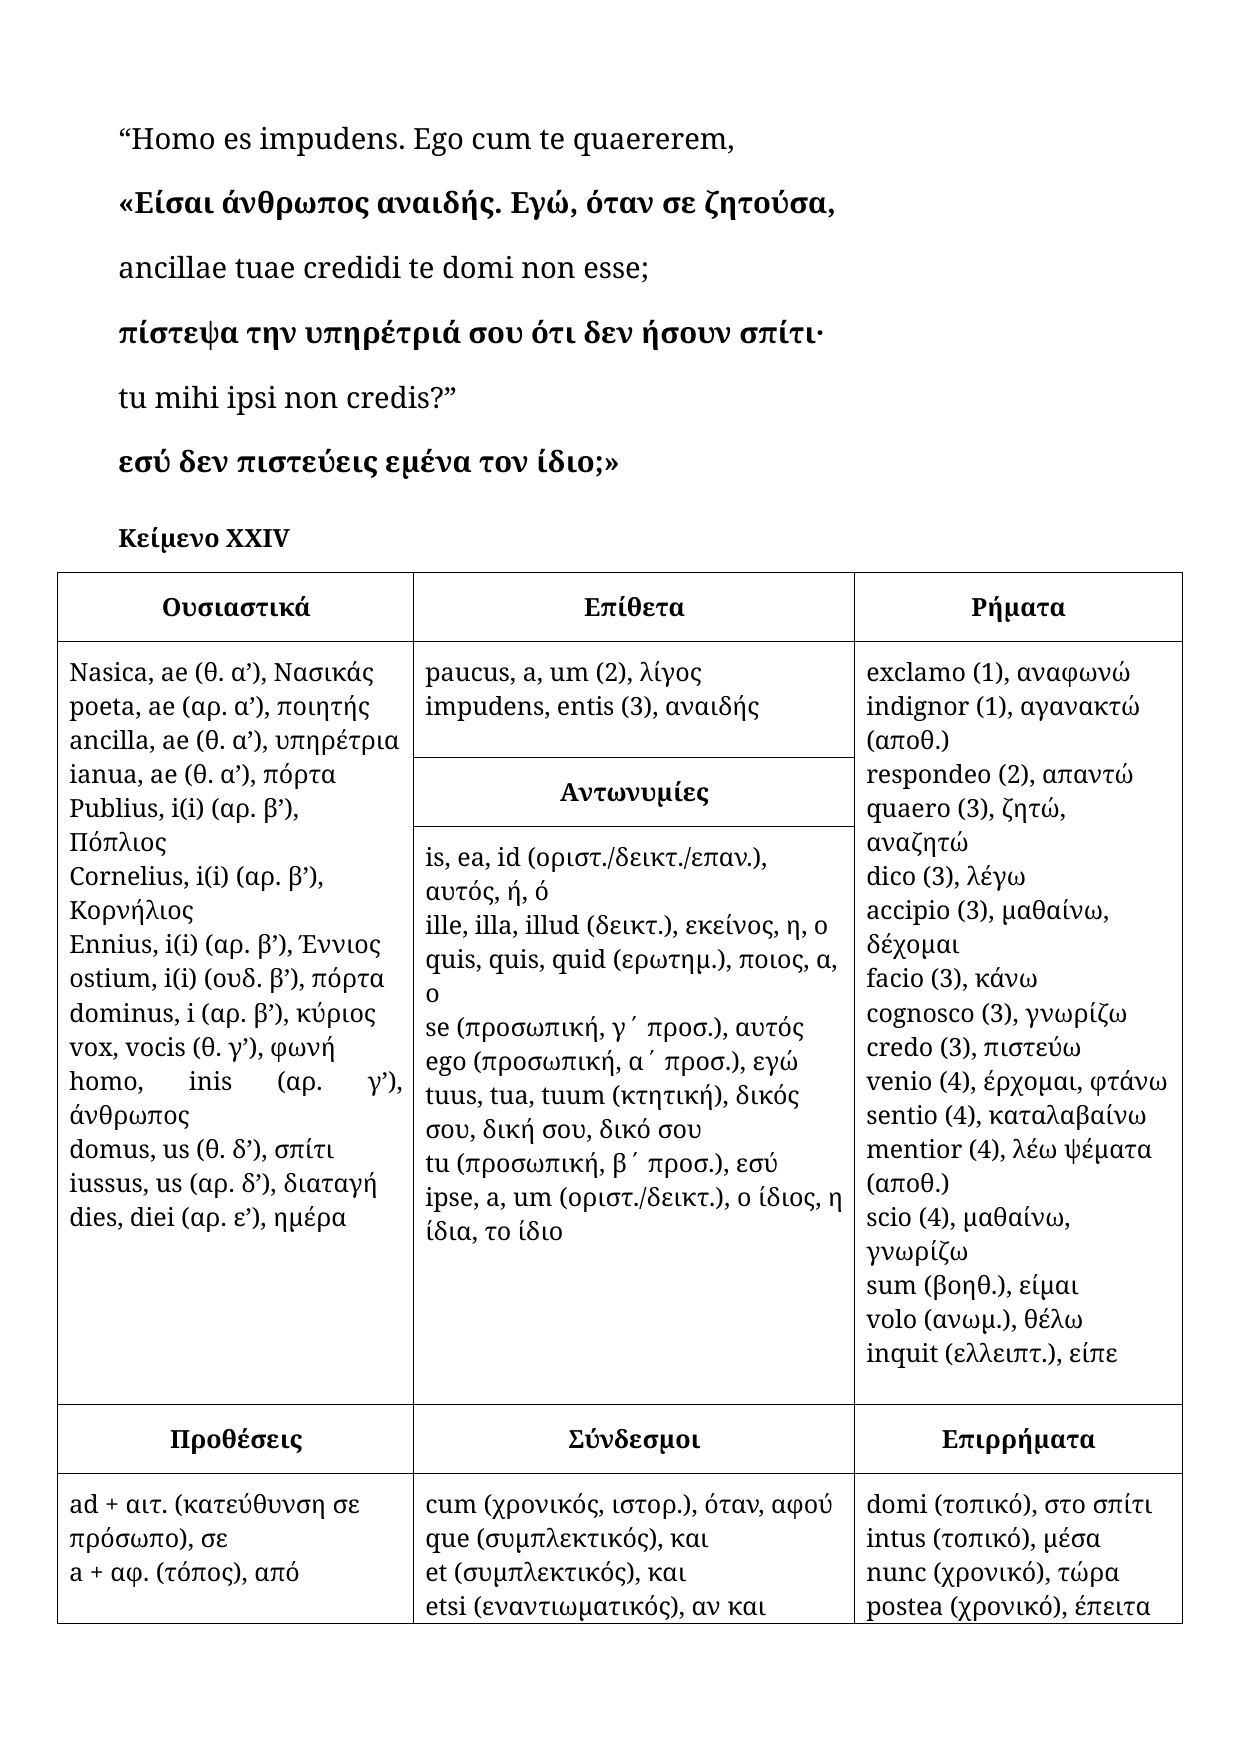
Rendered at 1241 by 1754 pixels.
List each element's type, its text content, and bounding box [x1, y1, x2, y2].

table_cell ad + αιτ. (κατεύθυνση σε πρόσωπο), σε a + αφ. (τόπος), από [58, 1474, 413, 1623]
table_cell Σύνδεσμοι [414, 1405, 854, 1473]
table_cell Eπιρρήματα [855, 1405, 1182, 1473]
table_cell exclamo (1), αναφωνώ indignor (1), αγανακτώ (αποθ.) respondeo (2), απαντώ quaero (3), ζητώ, αναζητώ dico (3), λέγω accipio (3), μαθαίνω, δέχομαι facio (3), κάνω cognosco (3), γνωρίζω credo (3), πιστεύω venio (4), έρχομαι, φτάνω sentio (4), καταλαβαίνω mentior (4), λέω ψέματα (αποθ.) scio (4), μαθαίνω, γνωρίζω sum (βοηθ.), είμαι volo (ανωμ.), θέλω inquit (ελλειπτ.), είπε [855, 642, 1182, 1404]
text πίστεψα την υπηρέτριά σου ότι δεν ήσουν σπίτι· [118, 312, 1122, 352]
text “Homo es impudens. Ego cum te quaererem, [118, 118, 1122, 158]
table_header Eπίθετα [414, 573, 854, 641]
table_cell is, ea, id (οριστ./δεικτ./επαν.), αυτός, ή, ό ille, illa, illud (δεικτ.), εκείνος, η, ο quis, quis, quid (ερωτημ.), ποιος, α, ο se (προσωπική, γ΄ προσ.), αυτός ego (προσωπική, α΄ προσ.), εγώ tuus, tua, tuum (κτητική), δικός σου, δική σου, δικό σου tu (προσωπική, β΄ προσ.), εσύ ipse, a, um (οριστ./δεικτ.), ο ίδιος, η ίδια, το ίδιο [414, 827, 854, 1404]
table_cell domi (τοπικό), στο σπίτι intus (τοπικό), μέσα nunc (χρονικό), τώρα postea (χρονικό), έπειτα [855, 1474, 1182, 1623]
text tu mihi ipsi non credis?” [118, 377, 1122, 417]
table_header Oυσιαστικά [58, 573, 413, 641]
subtitle Kείμενο XXIV [118, 521, 1122, 555]
table_cell cum (χρονικός, ιστορ.), όταν, αφού que (συμπλεκτικός), και et (συμπλεκτικός), και etsi (εναντιωματικός), αν και [414, 1474, 854, 1623]
table_cell paucus, a, um (2), λίγος impudens, entis (3), αναιδής [414, 642, 854, 757]
table_cell Προθέσεις [58, 1405, 413, 1473]
table_header Pήματα [855, 573, 1182, 641]
table_cell Aντωνυμίες [414, 758, 854, 826]
text ancillae tuae credidi te domi non esse; [118, 247, 1122, 287]
table_cell Nasica, ae (θ. α’), Nασικάς poeta, ae (αρ. α’), ποιητής ancilla, ae (θ. α’), υπηρέτρια ianua, ae (θ. α’), πόρτα Publius, i(i) (αρ. β’), Πόπλιος Cornelius, i(i) (αρ. β’), Kορνήλιος Ennius, i(i) (αρ. β’), Έννιος ostium, i(i) (ουδ. β’), πόρτα dominus, i (αρ. β’), κύριος vox, vocis (θ. γ’), φωνή homo, inis (αρ. γ’), άνθρωπος domus, us (θ. δ’), σπίτι iussus, us (αρ. δ’), διαταγή dies, diei (αρ. ε’), ημέρα [58, 642, 413, 1404]
text «Eίσαι άνθρωπος αναιδής. Eγώ, όταν σε ζητούσα, [118, 183, 1122, 222]
text εσύ δεν πιστεύεις εμένα τον ίδιο;» [118, 442, 1122, 481]
